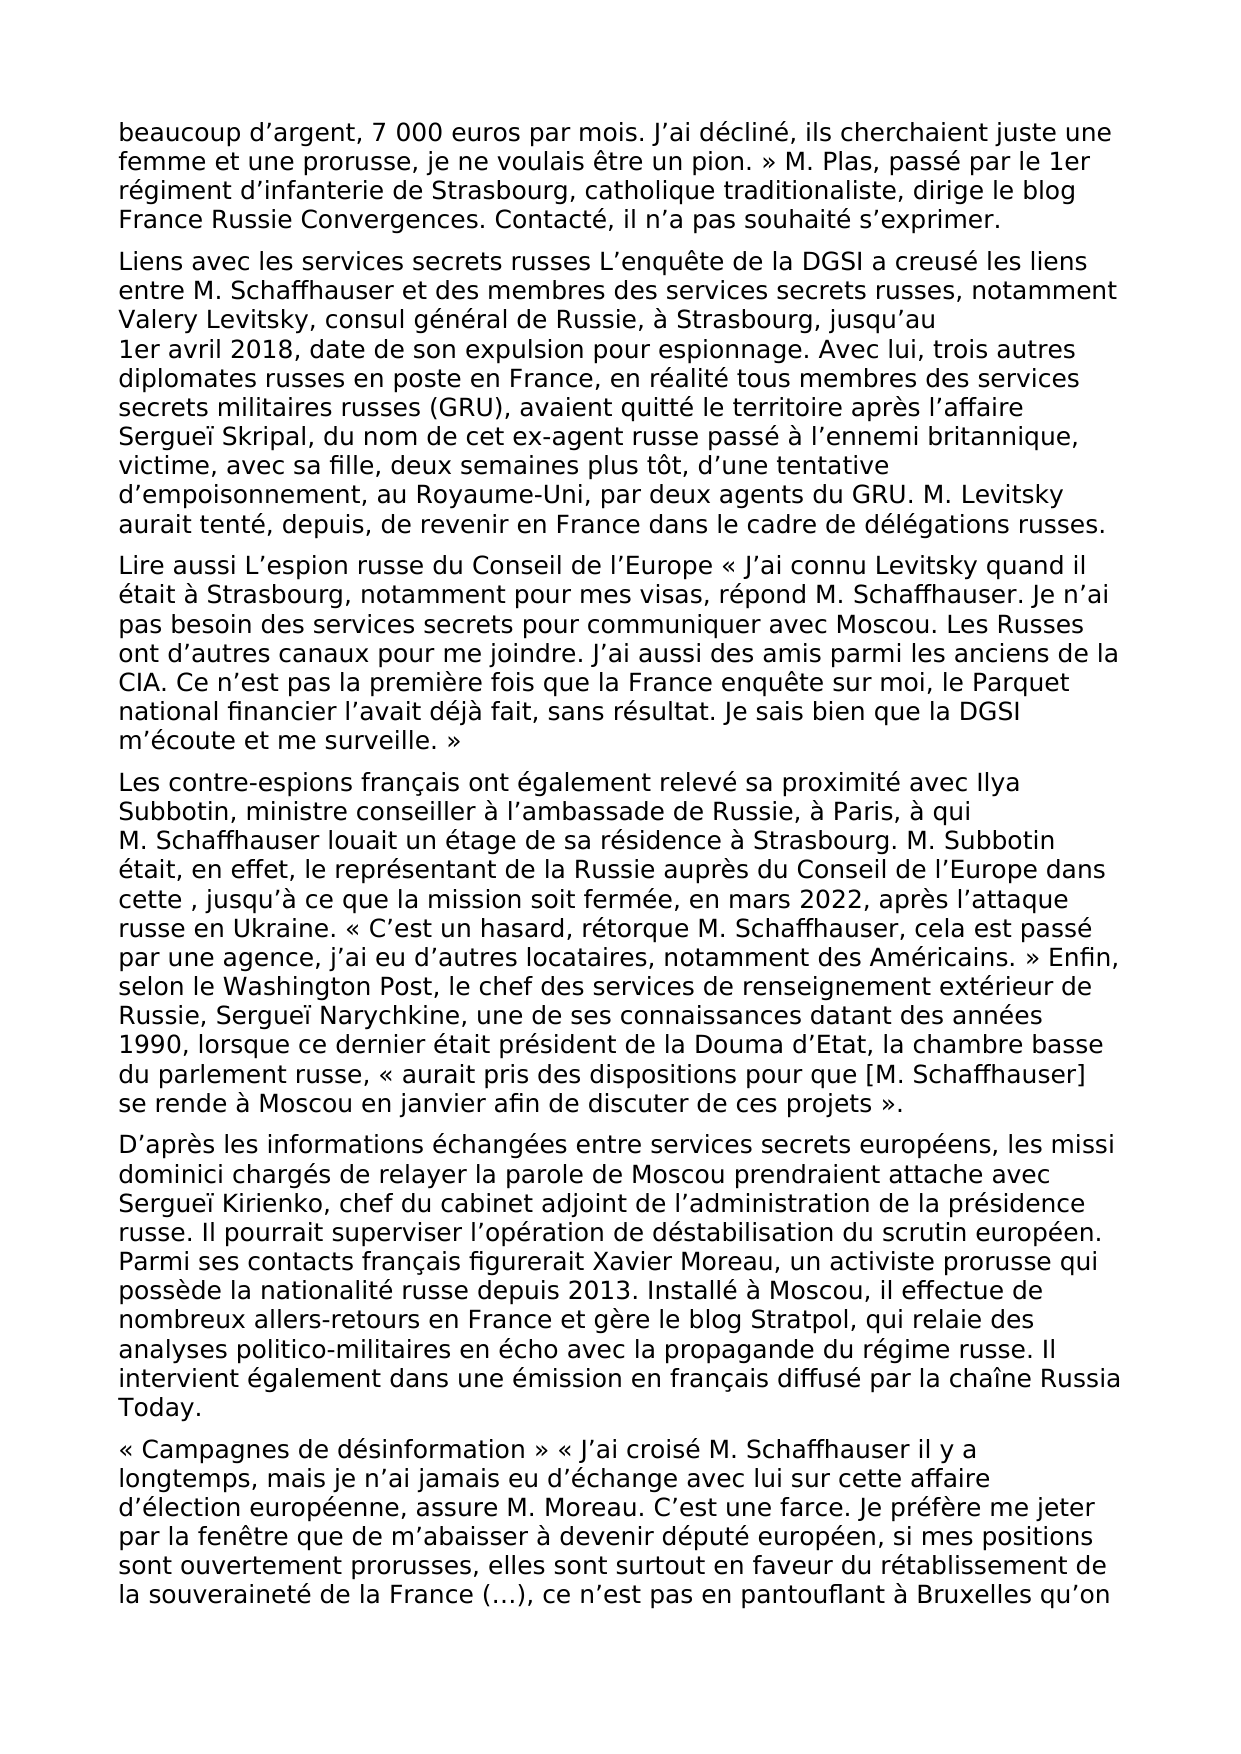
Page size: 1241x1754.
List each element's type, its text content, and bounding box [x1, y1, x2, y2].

text Les contre-espions français ont également relevé sa proximité avec Ilya Subbotin, ministre conseiller à l’ambassade de Russie, à Paris, à qui M. Schaffhauser louait un étage de sa résidence à Strasbourg. M. Subbotin était, en effet, le représentant de la Russie auprès du Conseil de l’Europe dans cette , jusqu’à ce que la mission soit fermée, en mars 2022, après l’attaque russe en Ukraine. « C’est un hasard, rétorque M. Schaffhauser, cela est passé par une agence, j’ai eu d’autres locataires, notamment des Américains. » Enfin, selon le Washington Post, le chef des services de renseignement extérieur de Russie, Sergueï Narychkine, une de ses connaissances datant des années 1990, lorsque ce dernier était président de la Douma d’Etat, la chambre basse du parlement russe, « aurait pris des dispositions pour que [M. Schaffhauser] se rende à Moscou en janvier afin de discuter de ces projets ». [118, 768, 1122, 1118]
text beaucoup d’argent, 7 000 euros par mois. J’ai décliné, ils cherchaient juste une femme et une prorusse, je ne voulais être un pion. » M. Plas, passé par le 1er régiment d’infanterie de Strasbourg, catholique traditionaliste, dirige le blog France Russie Convergences. Contacté, il n’a pas souhaité s’exprimer. [118, 118, 1122, 235]
text « Campagnes de désinformation » « J’ai croisé M. Schaffhauser il y a longtemps, mais je n’ai jamais eu d’échange avec lui sur cette affaire d’élection européenne, assure M. Moreau. C’est une farce. Je préfère me jeter par la fenêtre que de m’abaisser à devenir député européen, si mes positions sont ouvertement prorusses, elles sont surtout en faveur du rétablissement de la souveraineté de la France (…), ce n’est pas en pantouflant à Bruxelles qu’on [118, 1435, 1122, 1610]
text Lire aussi L’espion russe du Conseil de l’Europe « J’ai connu Levitsky quand il était à Strasbourg, notamment pour mes visas, répond M. Schaffhauser. Je n’ai pas besoin des services secrets pour communiquer avec Moscou. Les Russes ont d’autres canaux pour me joindre. J’ai aussi des amis parmi les anciens de la CIA. Ce n’est pas la première fois que la France enquête sur moi, le Parquet national financier l’avait déjà fait, sans résultat. Je sais bien que la DGSI m’écoute et me surveille. » [118, 551, 1122, 756]
text D’après les informations échangées entre services secrets européens, les missi dominici chargés de relayer la parole de Moscou prendraient attache avec Sergueï Kirienko, chef du cabinet adjoint de l’administration de la présidence russe. Il pourrait superviser l’opération de déstabilisation du scrutin européen. Parmi ses contacts français figurerait Xavier Moreau, un activiste prorusse qui possède la nationalité russe depuis 2013. Installé à Moscou, il effectue de nombreux allers-retours en France et gère le blog Stratpol, qui relaie des analyses politico-militaires en écho avec la propagande du régime russe. Il intervient également dans une émission en français diffusé par la chaîne Russia Today. [118, 1131, 1122, 1422]
text Liens avec les services secrets russes L’enquête de la DGSI a creusé les liens entre M. Schaffhauser et des membres des services secrets russes, notamment Valery Levitsky, consul général de Russie, à Strasbourg, jusqu’au 1er avril 2018, date de son expulsion pour espionnage. Avec lui, trois autres diplomates russes en poste en France, en réalité tous membres des services secrets militaires russes (GRU), avaient quitté le territoire après l’affaire Sergueï Skripal, du nom de cet ex-agent russe passé à l’ennemi britannique, victime, avec sa fille, deux semaines plus tôt, d’une tentative d’empoisonnement, au Royaume-Uni, par deux agents du GRU. M. Levitsky aurait tenté, depuis, de revenir en France dans le cadre de délégations russes. [118, 247, 1122, 539]
